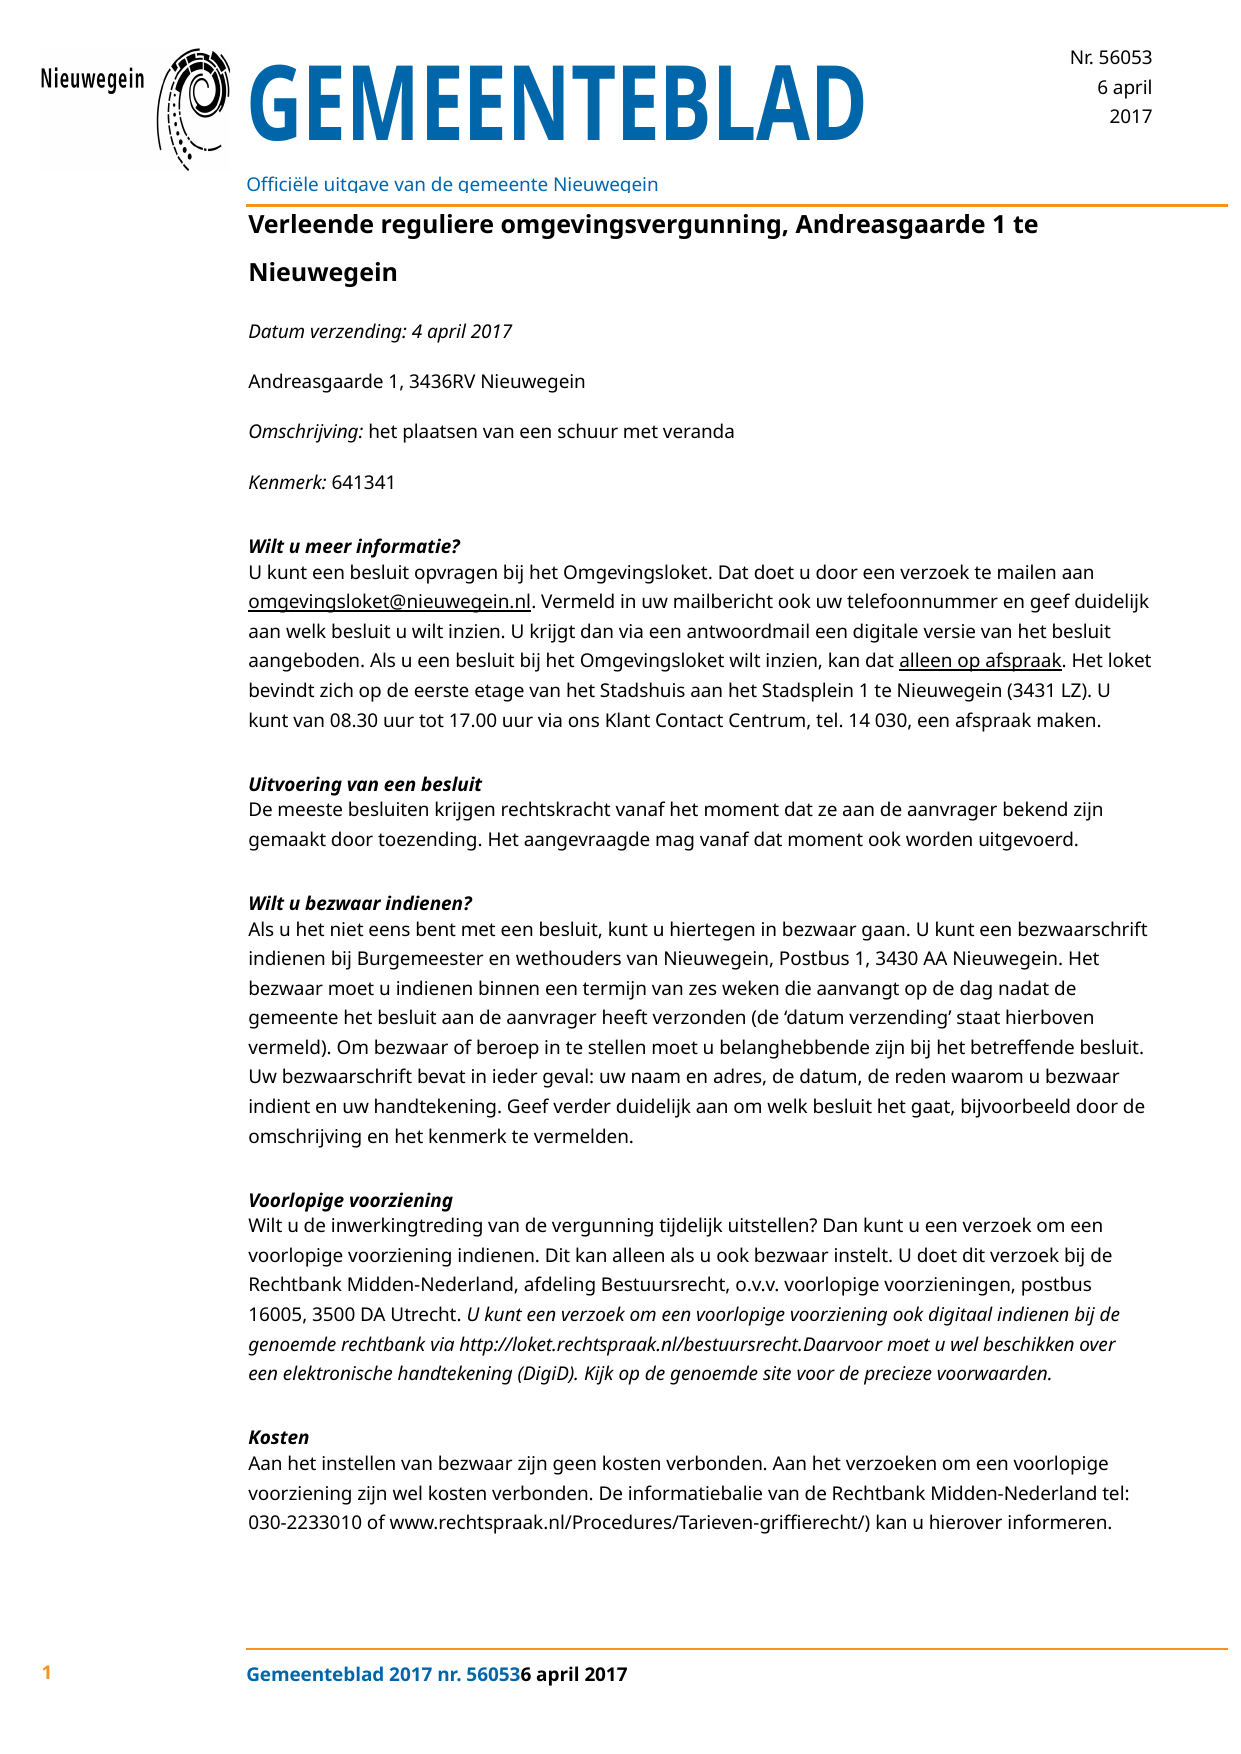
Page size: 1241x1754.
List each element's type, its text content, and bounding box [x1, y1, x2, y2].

text Andreasgaarde 1, 3436RV Nieuwegein [248, 368, 1152, 394]
picture [41, 47, 231, 172]
text Als u het niet eens bent met een besluit, kunt u hiertegen in bezwaar gaan. U kunt een bezwaarschrift indienen bij Burgemeester en wethouders van Nieuwegein, Postbus 1, 3430 AA Nieuwegein. Het bezwaar moet u indienen binnen een termijn van zes weken die aanvangt op de dag nadat de gemeente het besluit aan de aanvrager heeft verzonden (de ‘datum verzending’ staat hierboven vermeld). Om bezwaar of beroep in te stellen moet u belanghebbende zijn bij het betreffende besluit. Uw bezwaarschrift bevat in ieder geval: uw naam en adres, de datum, de reden waarom u bezwaar indient en uw handtekening. Geef verder duidelijk aan om welk besluit het gaat, bijvoorbeeld door de omschrijving en het kenmerk te vermelden. [248, 916, 1152, 1148]
text Kenmerk: 641341 [248, 469, 1152, 495]
text U kunt een besluit opvragen bij het Omgevingsloket. Dat doet u door een verzoek te mailen aan omgevingsloket@nieuwegein.nl. Vermeld in uw mailbericht ook uw telefoonnummer en geef duidelijk aan welk besluit u wilt inzien. U krijgt dan via een antwoordmail een digitale versie van het besluit aangeboden. Als u een besluit bij het Omgevingsloket wilt inzien, kan dat alleen op afspraak. Het loket bevindt zich op de eerste etage van het Stadshuis aan het Stadsplein 1 te Nieuwegein (3431 LZ). U kunt van 08.30 uur tot 17.00 uur via ons Klant Contact Centrum, tel. 14 030, een afspraak maken. [248, 559, 1152, 732]
text Wilt u bezwaar indienen? [248, 890, 1152, 916]
text Datum verzending: 4 april 2017 [248, 318, 1152, 344]
text Wilt u meer informatie? [248, 533, 1152, 559]
text Uitvoering van een besluit [248, 771, 1152, 796]
text Aan het instellen van bezwaar zijn geen kosten verbonden. Aan het verzoeken om een voorlopige voorziening zijn wel kosten verbonden. De informatiebalie van de Rechtbank Midden-Nederland tel: 030-2233010 of www.rechtspraak.nl/Procedures/Tarieven-griffierecht/) kan u hierover informeren. [248, 1450, 1152, 1535]
text Wilt u de inwerkingtreding van de vergunning tijdelijk uitstellen? Dan kunt u een verzoek om een voorlopige voorziening indienen. Dit kan alleen als u ook bezwaar instelt. U doet dit verzoek bij de Rechtbank Midden-Nederland, afdeling Bestuursrecht, o.v.v. voorlopige voorzieningen, postbus 16005, 3500 DA Utrecht. U kunt een verzoek om een voorlopige voorziening ook digitaal indienen bij de genoemde rechtbank via http://loket.rechtspraak.nl/bestuursrecht.Daarvoor moet u wel beschikken over een elektronische handtekening (DigiD). Kijk op de genoemde site voor de precieze voorwaarden. [248, 1212, 1152, 1386]
text Voorlopige voorziening [248, 1187, 1152, 1212]
text De meeste besluiten krijgen rechtskracht vanaf het moment dat ze aan de aanvrager bekend zijn gemaakt door toezending. Het aangevraagde mag vanaf dat moment ook worden uitgevoerd. [248, 796, 1152, 852]
text Omschrijving: het plaatsen van een schuur met veranda [248, 419, 1152, 444]
text Verleende reguliere omgevingsvergunning, Andreasgaarde 1 te Nieuwegein [248, 207, 1152, 288]
text Kosten [248, 1424, 1152, 1450]
